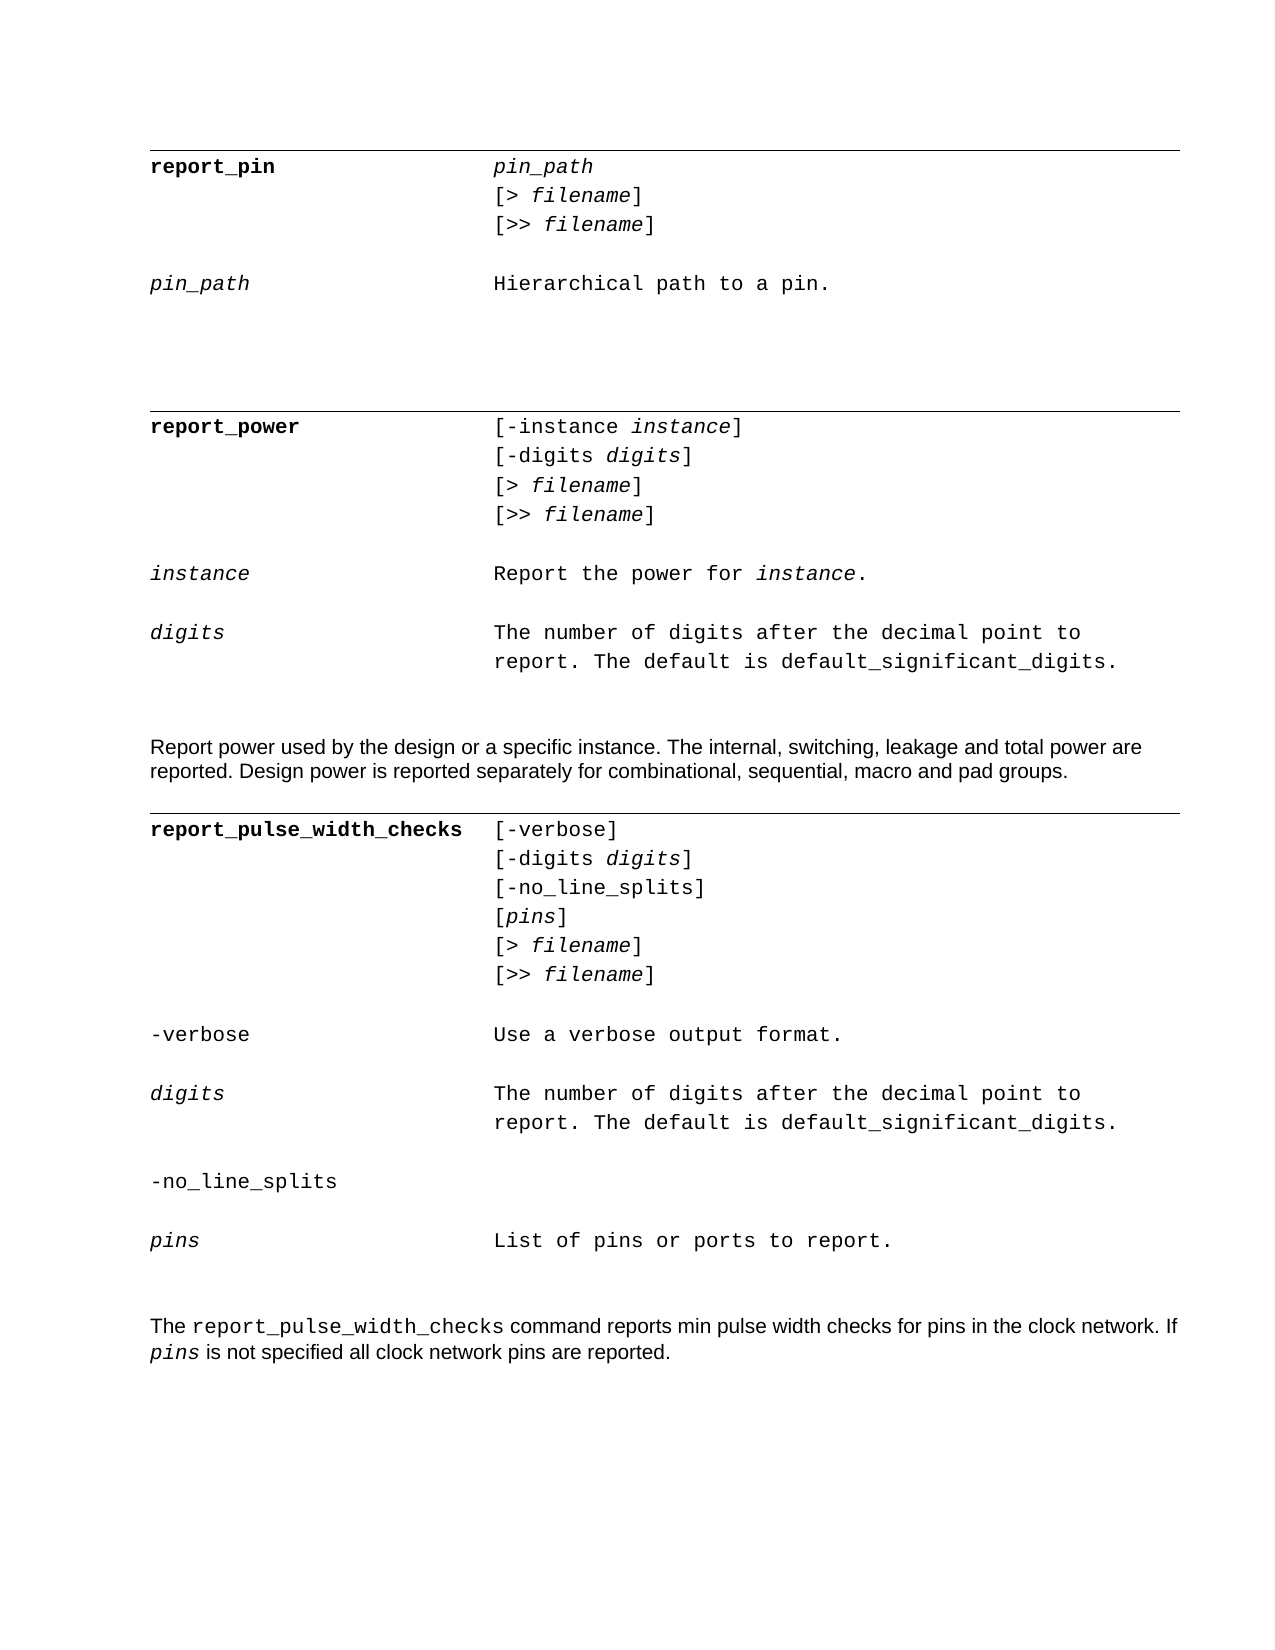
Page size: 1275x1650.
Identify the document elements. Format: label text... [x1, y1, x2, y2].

table_cell digits [150, 1077, 493, 1166]
table_cell Report the power for instance. [493, 558, 1180, 617]
table_cell Use a verbose output format. [493, 1018, 1180, 1077]
table_cell instance [150, 558, 493, 617]
table_header report_power [150, 412, 493, 557]
table_cell The number of digits after the decimal point to report. The default is default_significant_digits. [493, 1077, 1180, 1166]
table_cell -no_line_splits [150, 1166, 493, 1225]
table_cell -verbose [150, 1018, 493, 1077]
table_header [-instance instance] [-digits digits] [> filename] [>> filename] [493, 412, 1180, 557]
table_cell List of pins or ports to report. [493, 1225, 1180, 1284]
table_cell pin_path [150, 268, 493, 327]
table_header [-verbose] [-digits digits] [-no_line_splits] [pins] [> filename] [>> filename] [493, 814, 1180, 1018]
table_header pin_path [> filename] [>> filename] [493, 151, 1180, 268]
table_cell pins [150, 1225, 493, 1284]
table_cell digits [150, 617, 493, 705]
text The report_pulse_width_checks command reports min pulse width checks for pins in the clock network. If pins is not specified all clock network pins are reported. [150, 1314, 1180, 1366]
table_cell [493, 1166, 1180, 1225]
table_cell Hierarchical path to a pin. [493, 268, 1180, 327]
table_cell The number of digits after the decimal point to report. The default is default_significant_digits. [493, 617, 1180, 705]
table_header report_pulse_width_checks [150, 814, 493, 1018]
table_header report_pin [150, 151, 493, 268]
text Report power used by the design or a specific instance. The internal, switching, leakage and total power are reported. Design power is reported separately for combinational, sequential, macro and pad groups. [150, 735, 1180, 783]
